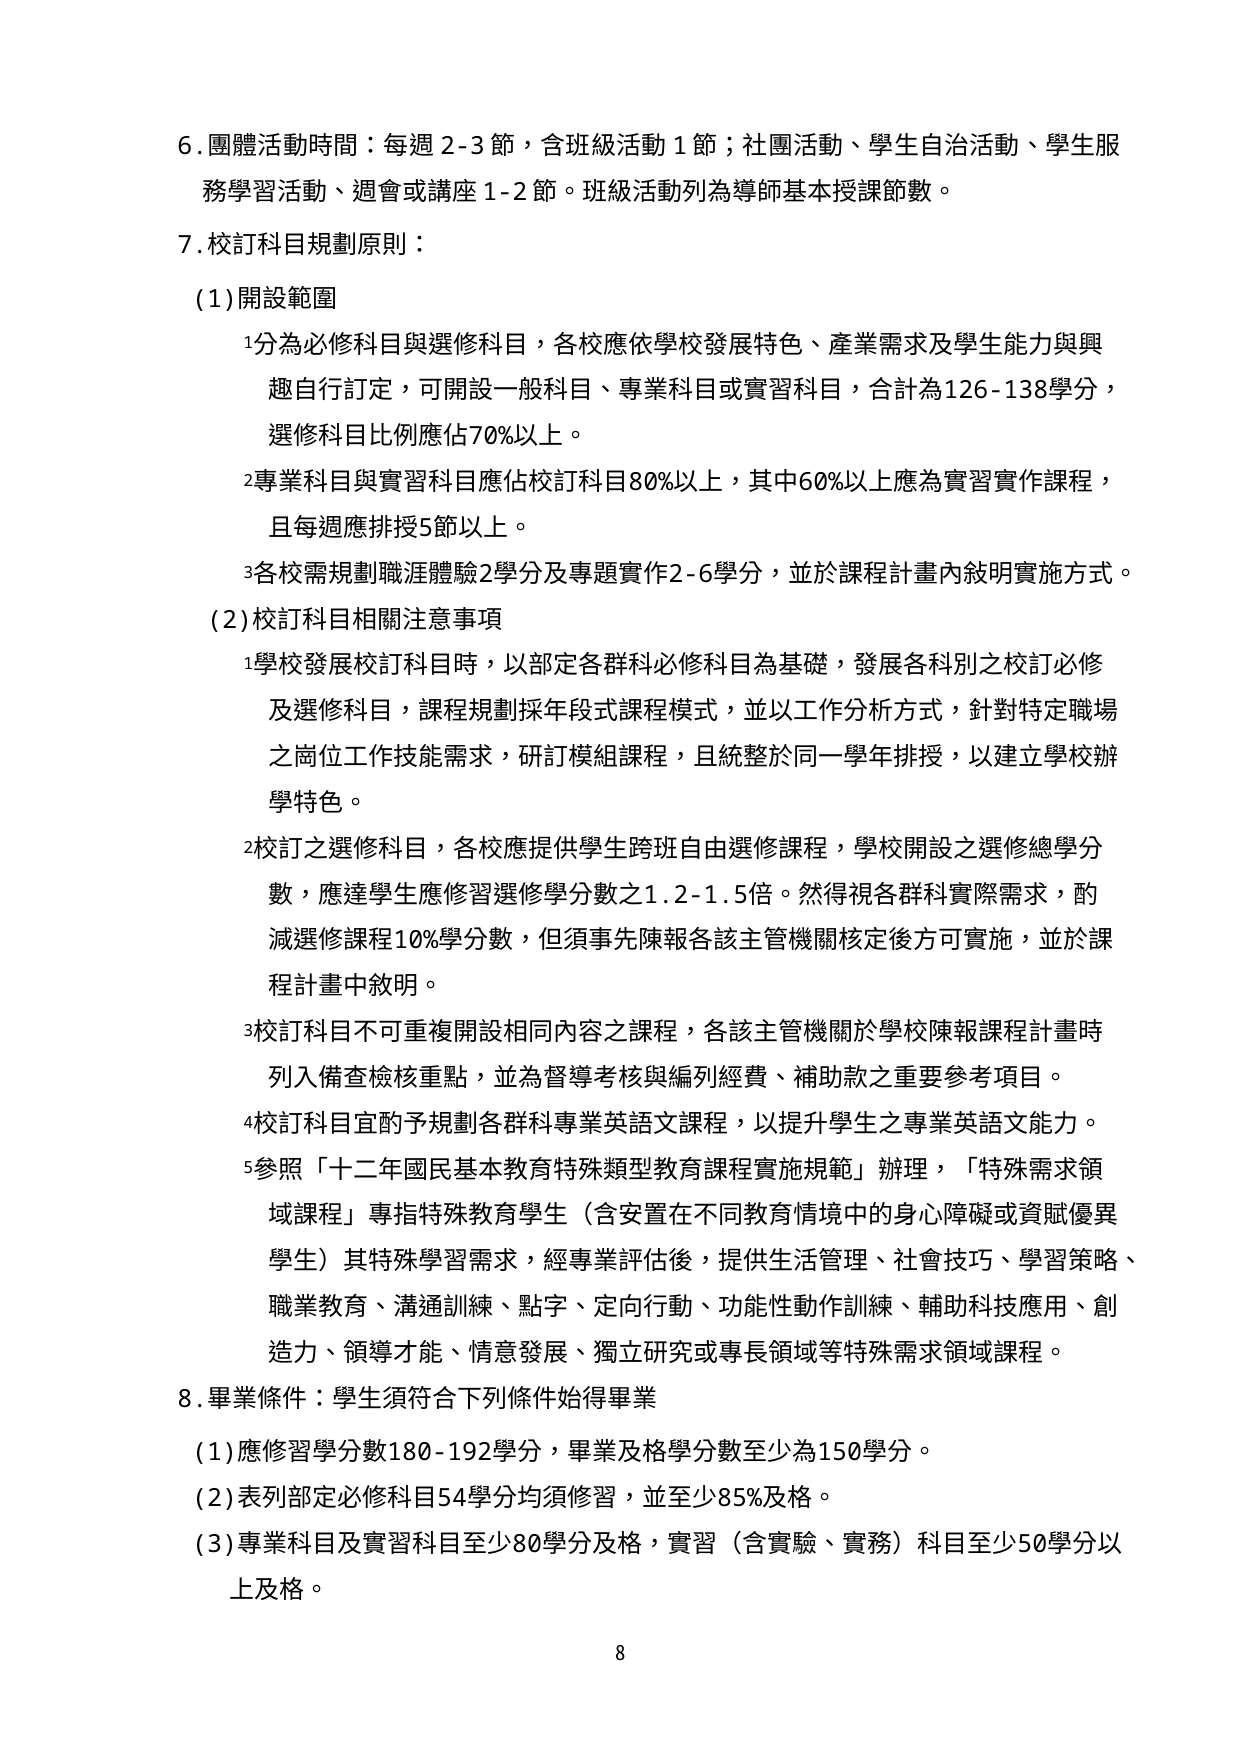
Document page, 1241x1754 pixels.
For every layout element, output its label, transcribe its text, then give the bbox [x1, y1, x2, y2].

text 6.團體活動時間：每週2-3節，含班級活動1節；社團活動、學生自治活動、學生服務學習活動、週會或講座1-2節。班級活動列為導師基本授課節數。 [177, 118, 1122, 210]
text (2)校訂科目相關注意事項 [192, 591, 1122, 637]
text 4校訂科目宜酌予規劃各群科專業英語文課程，以提升學生之專業英語文能力。 [243, 1096, 1122, 1141]
text 7.校訂科目規劃原則： [177, 217, 1122, 263]
text (3)專業科目及實習科目至少80學分及格，實習（含實驗、實務）科目至少50學分以上及格。 [192, 1516, 1122, 1607]
text 3各校需規劃職涯體驗2學分及專題實作2-6學分，並於課程計畫內敍明實施方式。 [243, 546, 1122, 591]
text 5參照「十二年國民基本教育特殊類型教育課程實施規範」辦理，「特殊需求領域課程」專指特殊教育學生（含安置在不同教育情境中的身心障礙或資賦優異學生）其特殊學習需求，經專業評估後，提供生活管理、社會技巧、學習策略、職業教育、溝通訓練、點字、定向行動、功能性動作訓練、輔助科技應用、創造力、領導才能、情意發展、獨立研究或專長領域等特殊需求領域課程。 [243, 1141, 1122, 1371]
text 1學校發展校訂科目時，以部定各群科必修科目為基礎，發展各科別之校訂必修及選修科目，課程規劃採年段式課程模式，並以工作分析方式，針對特定職場之崗位工作技能需求，研訂模組課程，且統整於同一學年排授，以建立學校辦學特色。 [243, 637, 1122, 821]
text (1)應修習學分數180-192學分，畢業及格學分數至少為150學分。 [192, 1424, 1122, 1470]
text 2校訂之選修科目，各校應提供學生跨班自由選修課程，學校開設之選修總學分數，應達學生應修習選修學分數之1.2-1.5倍。然得視各群科實際需求，酌減選修課程10%學分數，但須事先陳報各該主管機關核定後方可實施，並於課程計畫中敘明。 [243, 821, 1122, 1004]
text (2)表列部定必修科目54學分均須修習，並至少85%及格。 [192, 1470, 1122, 1516]
text 3校訂科目不可重複開設相同內容之課程，各該主管機關於學校陳報課程計畫時列入備查檢核重點，並為督導考核與編列經費、補助款之重要參考項目。 [243, 1004, 1122, 1096]
text 1分為必修科目與選修科目，各校應依學校發展特色、產業需求及學生能力與興趣自行訂定，可開設一般科目、專業科目或實習科目，合計為126-138學分，選修科目比例應佔70%以上。 [243, 316, 1122, 454]
text (1)開設範圍 [192, 271, 1122, 316]
text 8.畢業條件：學生須符合下列條件始得畢業 [177, 1371, 1122, 1416]
text 2專業科目與實習科目應佔校訂科目80%以上，其中60%以上應為實習實作課程，且每週應排授5節以上。 [243, 454, 1122, 546]
